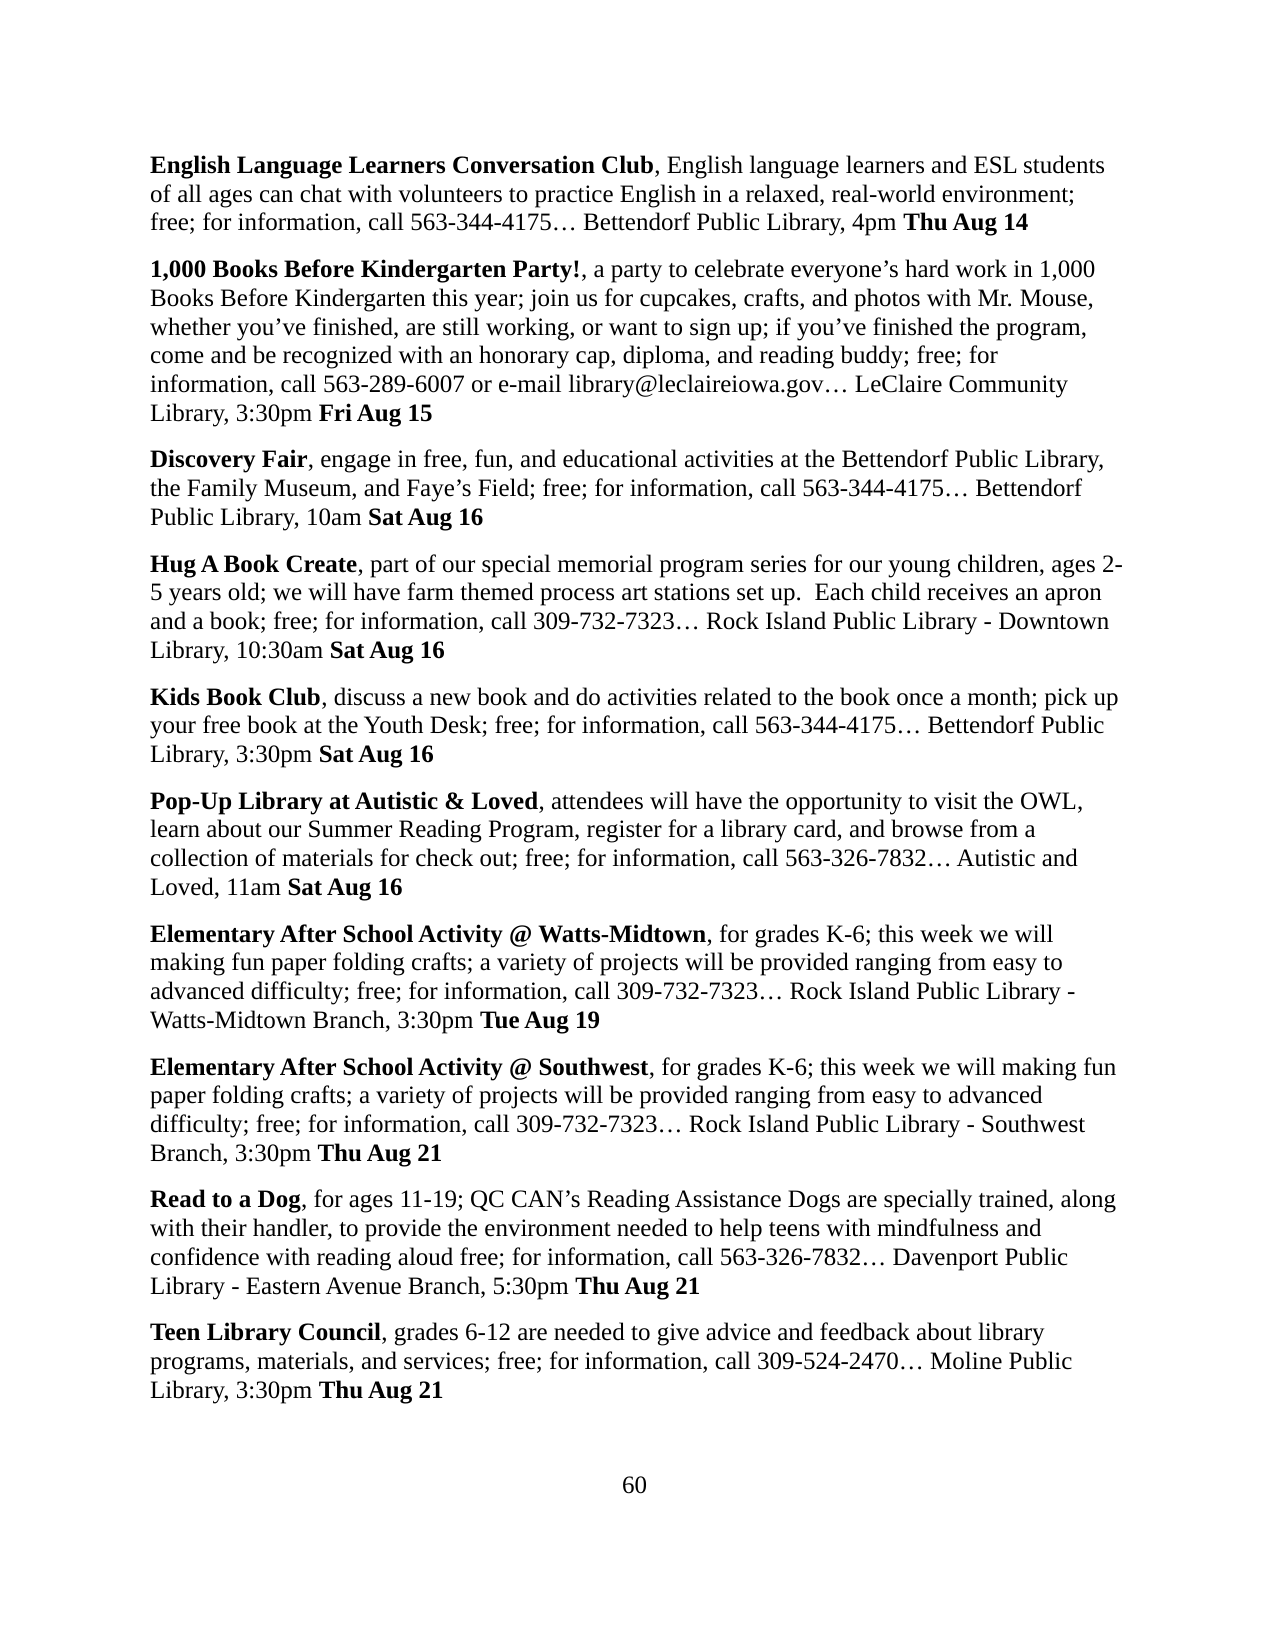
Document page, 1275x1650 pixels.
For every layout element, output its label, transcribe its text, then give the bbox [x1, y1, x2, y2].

text Teen Library Council, grades 6-12 are needed to give advice and feedback about library programs, materials, and services; free; for information, call 309-524-2470… Moline Public Library, 3:30pm Thu Aug 21 [150, 1317, 1125, 1404]
text Pop-Up Library at Autistic & Loved, attendees will have the opportunity to visit the OWL, learn about our Summer Reading Program, register for a library card, and browse from a collection of materials for check out; free; for information, call 563-326-7832… Autistic and Loved, 11am Sat Aug 16 [150, 786, 1125, 901]
text Hug A Book Create, part of our special memorial program series for our young children, ages 2-5 years old; we will have farm themed process art stations set up. Each child receives an apron and a book; free; for information, call 309-732-7323… Rock Island Public Library - Downtown Library, 10:30am Sat Aug 16 [150, 549, 1125, 664]
text Discovery Fair, engage in free, fun, and educational activities at the Bettendorf Public Library, the Family Museum, and Faye’s Field; free; for information, call 563-344-4175… Bettendorf Public Library, 10am Sat Aug 16 [150, 444, 1125, 531]
text Elementary After School Activity @ Southwest, for grades K-6; this week we will making fun paper folding crafts; a variety of projects will be provided ranging from easy to advanced difficulty; free; for information, call 309-732-7323… Rock Island Public Library - Southwest Branch, 3:30pm Thu Aug 21 [150, 1052, 1125, 1167]
text Kids Book Club, discuss a new book and do activities related to the book once a month; pick up your free book at the Youth Desk; free; for information, call 563-344-4175… Bettendorf Public Library, 3:30pm Sat Aug 16 [150, 682, 1125, 768]
text 1,000 Books Before Kindergarten Party!, a party to celebrate everyone’s hard work in 1,000 Books Before Kindergarten this year; join us for cupcakes, crafts, and photos with Mr. Mouse, whether you’ve finished, are still working, or want to sign up; if you’ve finished the program, come and be recognized with an honorary cap, diploma, and reading buddy; free; for information, call 563-289-6007 or e-mail library@leclaireiowa.gov… LeClaire Community Library, 3:30pm Fri Aug 15 [150, 254, 1125, 427]
text Elementary After School Activity @ Watts-Midtown, for grades K-6; this week we will making fun paper folding crafts; a variety of projects will be provided ranging from easy to advanced difficulty; free; for information, call 309-732-7323… Rock Island Public Library - Watts-Midtown Branch, 3:30pm Tue Aug 19 [150, 919, 1125, 1034]
text Read to a Dog, for ages 11-19; QC CAN’s Reading Assistance Dogs are specially trained, along with their handler, to provide the environment needed to help teens with mindfulness and confidence with reading aloud free; for information, call 563-326-7832… Davenport Public Library - Eastern Avenue Branch, 5:30pm Thu Aug 21 [150, 1184, 1125, 1299]
text English Language Learners Conversation Club, English language learners and ESL students of all ages can chat with volunteers to practice English in a relaxed, real-world environment; free; for information, call 563-344-4175… Bettendorf Public Library, 4pm Thu Aug 14 [150, 150, 1125, 236]
